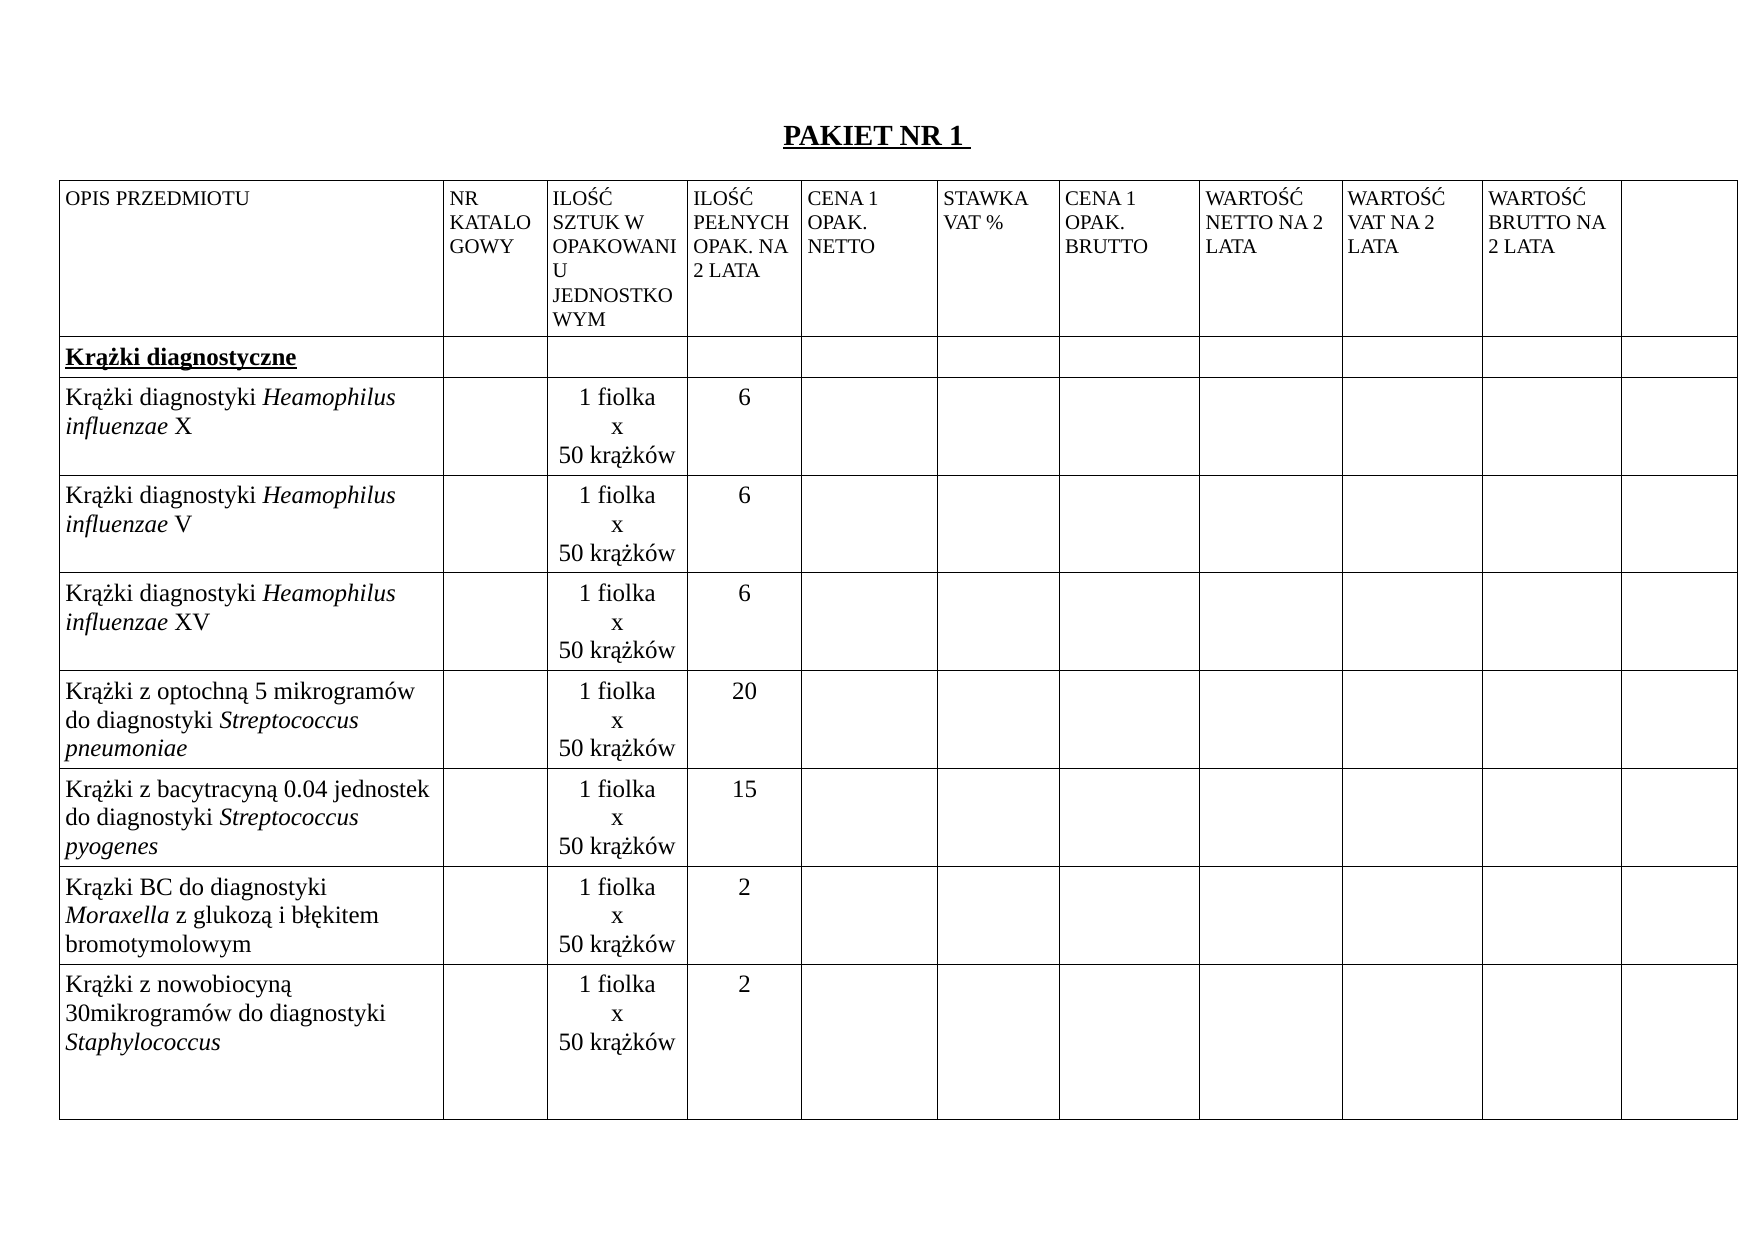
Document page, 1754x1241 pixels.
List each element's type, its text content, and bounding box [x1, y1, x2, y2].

table_cell Krążki diagnostyki Heamophilus influenzae V [60, 476, 443, 572]
table_cell [1060, 378, 1199, 474]
table_cell 15 [688, 769, 801, 866]
table_cell [444, 476, 547, 572]
table_cell [548, 337, 687, 377]
table_cell [938, 476, 1059, 572]
table_cell [1060, 573, 1199, 670]
table_cell Krążki diagnostyczne [60, 337, 443, 377]
table_cell 2 [688, 965, 801, 1119]
table_cell Krążki diagnostyki Heamophilus influenzae XV [60, 573, 443, 670]
table_cell [1622, 965, 1737, 1119]
table_cell [938, 671, 1059, 768]
table_cell [1622, 573, 1737, 670]
table_cell 1 fiolka x 50 krążków [548, 965, 687, 1119]
table_cell [1483, 378, 1621, 474]
table_cell [1622, 867, 1737, 963]
table_cell [1200, 867, 1342, 963]
table_cell [802, 867, 937, 963]
table_cell [1200, 573, 1342, 670]
table_cell [802, 337, 937, 377]
table_cell [688, 337, 801, 377]
table_cell [444, 671, 547, 768]
table_cell [1343, 671, 1482, 768]
table_cell Krązki BC do diagnostyki Moraxella z glukozą i błękitem bromotymolowym [60, 867, 443, 963]
table_cell Krążki diagnostyki Heamophilus influenzae X [60, 378, 443, 474]
table_cell [1060, 671, 1199, 768]
table_cell [1483, 476, 1621, 572]
table_cell [1622, 378, 1737, 474]
table_cell [1483, 573, 1621, 670]
table_header STAWKA VAT % [938, 181, 1059, 336]
table_cell 6 [688, 378, 801, 474]
table_cell [1343, 476, 1482, 572]
table_cell [444, 769, 547, 866]
table_cell 1 fiolka x 50 krążków [548, 476, 687, 572]
table_cell [802, 965, 937, 1119]
table_cell [1200, 965, 1342, 1119]
table_cell [1200, 769, 1342, 866]
table_header WARTOŚĆ BRUTTO NA 2 LATA [1483, 181, 1621, 336]
table_cell [444, 573, 547, 670]
table_cell [1060, 476, 1199, 572]
table_cell [1622, 769, 1737, 866]
table_header CENA 1 OPAK. NETTO [802, 181, 937, 336]
table_cell [1483, 867, 1621, 963]
table_cell [938, 573, 1059, 670]
table_cell [1343, 378, 1482, 474]
table_cell [1060, 867, 1199, 963]
table_cell [1200, 476, 1342, 572]
table_cell [938, 867, 1059, 963]
table_cell [1622, 476, 1737, 572]
table_cell [802, 769, 937, 866]
table_cell [1622, 337, 1737, 377]
table_cell 1 fiolka x 50 krążków [548, 769, 687, 866]
table_cell [1060, 769, 1199, 866]
table_cell 1 fiolka x 50 krążków [548, 867, 687, 963]
table_cell Krążki z bacytracyną 0.04 jednostek do diagnostyki Streptococcus pyogenes [60, 769, 443, 866]
table_cell [444, 337, 547, 377]
table_cell [802, 671, 937, 768]
table_cell [938, 965, 1059, 1119]
table_cell Krążki z optochną 5 mikrogramów do diagnostyki Streptococcus pneumoniae [60, 671, 443, 768]
table_cell [1200, 378, 1342, 474]
table_cell [1483, 965, 1621, 1119]
table_cell [1483, 337, 1621, 377]
table_cell [444, 378, 547, 474]
table_header OPIS PRZEDMIOTU [60, 181, 443, 336]
table_cell 6 [688, 476, 801, 572]
table_cell [938, 769, 1059, 866]
table_cell [1060, 337, 1199, 377]
table_cell [802, 378, 937, 474]
table_cell [1200, 337, 1342, 377]
table_cell 6 [688, 573, 801, 670]
table_cell [444, 965, 547, 1119]
table_header WARTOŚĆ NETTO NA 2 LATA [1200, 181, 1342, 336]
table_cell 1 fiolka x 50 krążków [548, 378, 687, 474]
table_cell [1343, 573, 1482, 670]
table_cell [938, 378, 1059, 474]
table_cell 1 fiolka x 50 krążków [548, 573, 687, 670]
table_cell [1060, 965, 1199, 1119]
table_cell [1483, 769, 1621, 866]
text PAKIET NR 1 [118, 118, 1636, 152]
table_cell [938, 337, 1059, 377]
table_cell [1483, 671, 1621, 768]
table_cell 20 [688, 671, 801, 768]
table_cell 1 fiolka x 50 krążków [548, 671, 687, 768]
table_cell [802, 476, 937, 572]
table_header [1622, 181, 1737, 336]
table_header CENA 1 OPAK. BRUTTO [1060, 181, 1199, 336]
table_cell Krążki z nowobiocyną 30mikrogramów do diagnostyki Staphylococcus [60, 965, 443, 1119]
table_cell [1343, 769, 1482, 866]
table_cell [1200, 671, 1342, 768]
table_cell [1343, 337, 1482, 377]
table_cell [1343, 965, 1482, 1119]
table_cell 2 [688, 867, 801, 963]
table_cell [802, 573, 937, 670]
table_cell [444, 867, 547, 963]
table_header NR KATALOGOWY [444, 181, 547, 336]
table_cell [1622, 671, 1737, 768]
table_cell [1343, 867, 1482, 963]
table_header ILOŚĆ PEŁNYCH OPAK. NA 2 LATA [688, 181, 801, 336]
table_header ILOŚĆ SZTUK W OPAKOWANIU JEDNOSTKOWYM [548, 181, 687, 336]
table_header WARTOŚĆ VAT NA 2 LATA [1343, 181, 1482, 336]
